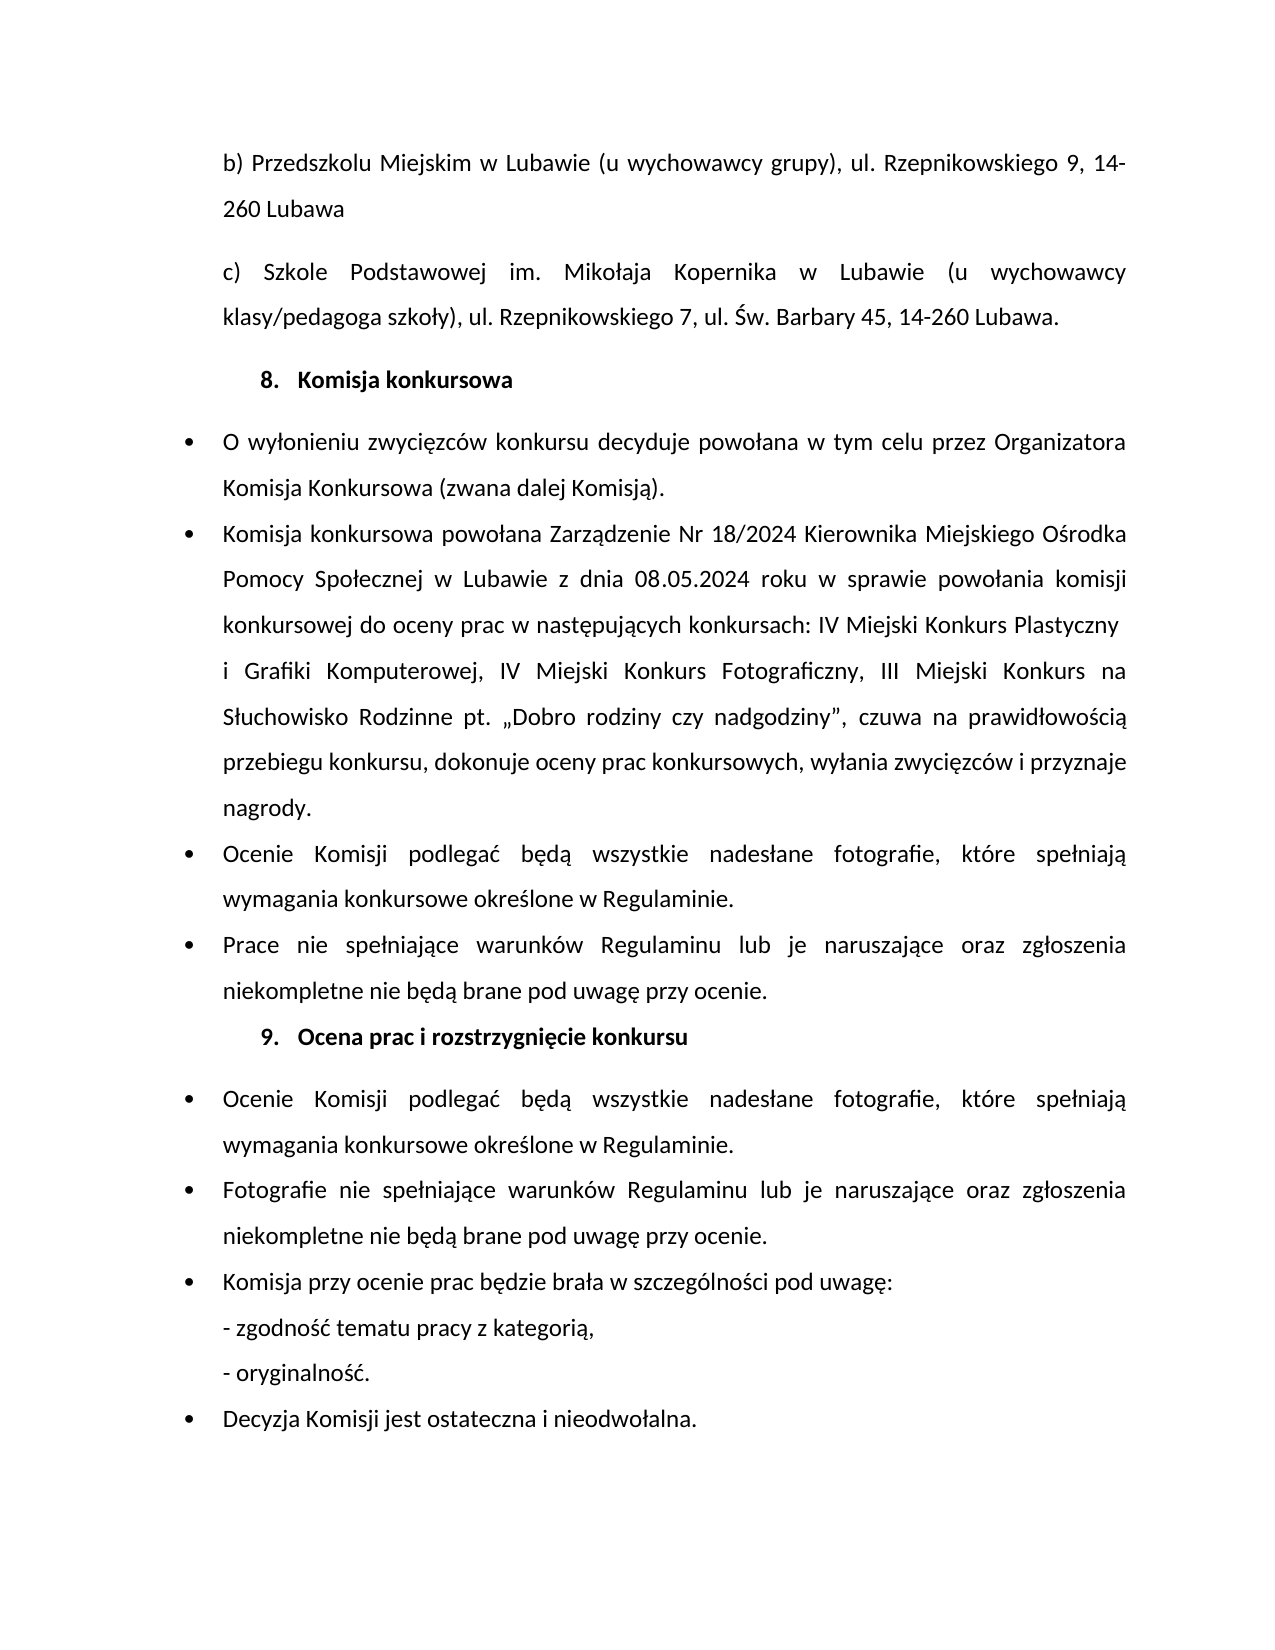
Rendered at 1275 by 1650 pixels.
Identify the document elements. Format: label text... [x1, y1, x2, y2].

text 9. Ocena prac i rozstrzygnięcie konkursu [260, 1021, 1127, 1051]
list Decyzja Komisji jest ostateczna i nieodwołalna. [185, 1403, 1127, 1434]
list - zgodność tematu pracy z kategorią, [185, 1312, 1127, 1342]
list Komisja konkursowa powołana Zarządzenie Nr 18/2024 Kierownika Miejskiego Ośrodka Pomocy Społecznej w Lubawie z dnia 08.05.2024 roku w sprawie powołania komisji konkursowej do oceny prac w następujących konkursach: IV Miejski Konkurs Plastyczny i Grafiki Komputerowej, IV Miejski Konkurs Fotograficzny, III Miejski Konkurs na Słuchowisko Rodzinne pt. „Dobro rodziny czy nadgodziny”, czuwa na prawidłowością przebiegu konkursu, dokonuje oceny prac konkursowych, wyłania zwycięzców i przyznaje nagrody. [185, 518, 1127, 823]
list Ocenie Komisji podlegać będą wszystkie nadesłane fotografie, które spełniają wymagania konkursowe określone w Regulaminie. [185, 1083, 1127, 1159]
list Fotografie nie spełniające warunków Regulaminu lub je naruszające oraz zgłoszenia niekompletne nie będą brane pod uwagę przy ocenie. [185, 1174, 1127, 1251]
list c) Szkole Podstawowej im. Mikołaja Kopernika w Lubawie (u wychowawcy klasy/pedagoga szkoły), ul. Rzepnikowskiego 7, ul. Św. Barbary 45, 14-260 Lubawa. [223, 256, 1127, 332]
list Ocenie Komisji podlegać będą wszystkie nadesłane fotografie, które spełniają wymagania konkursowe określone w Regulaminie. [185, 838, 1127, 914]
list Prace nie spełniające warunków Regulaminu lub je naruszające oraz zgłoszenia niekompletne nie będą brane pod uwagę przy ocenie. [185, 929, 1127, 1006]
text 8. Komisja konkursowa [260, 364, 1127, 394]
list Komisja przy ocenie prac będzie brała w szczególności pod uwagę: [185, 1266, 1127, 1297]
text b) Przedszkolu Miejskim w Lubawie (u wychowawcy grupy), ul. Rzepnikowskiego 9, 14-260 Lubawa [223, 148, 1127, 224]
list - oryginalność. [185, 1357, 1127, 1388]
list O wyłonieniu zwycięzców konkursu decyduje powołana w tym celu przez Organizatora Komisja Konkursowa (zwana dalej Komisją). [185, 426, 1127, 502]
